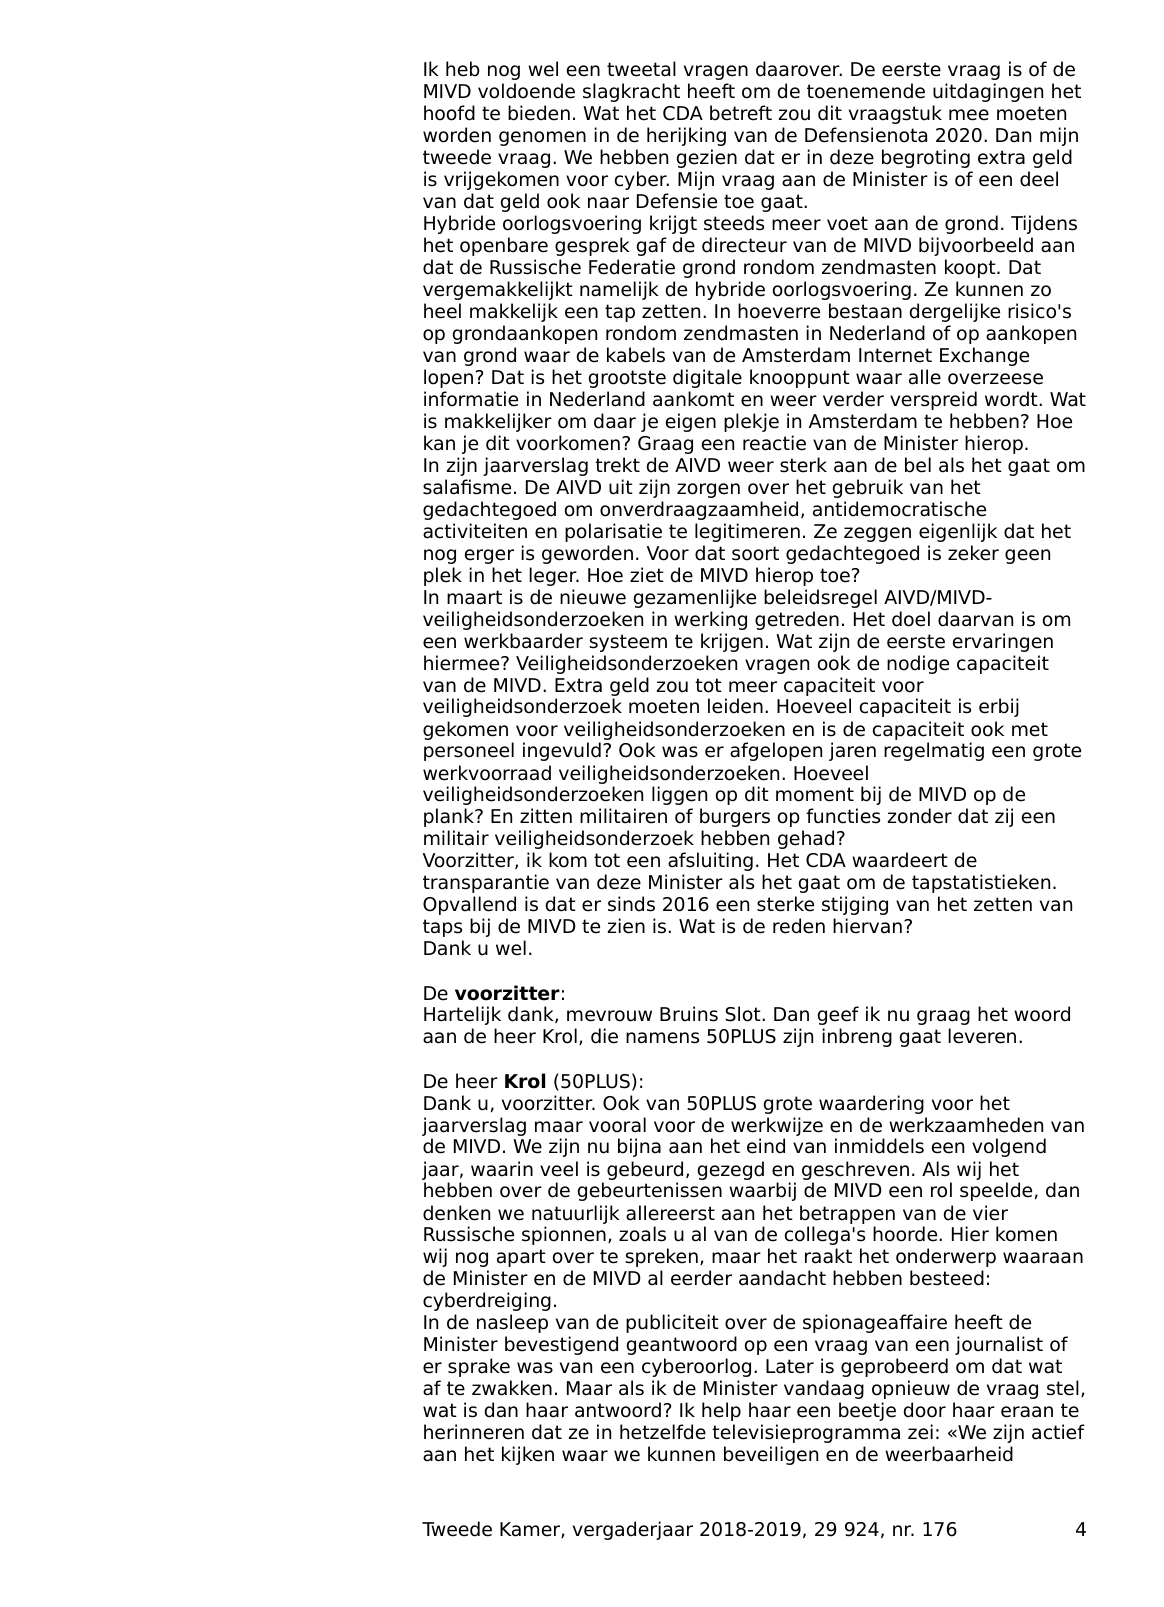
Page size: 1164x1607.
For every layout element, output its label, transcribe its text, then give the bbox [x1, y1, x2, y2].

text Hartelijk dank, mevrouw Bruins Slot. Dan geef ik nu graag het woord aan de heer Krol, die namens 50PLUS zijn inbreng gaat leveren. [422, 1004, 1087, 1048]
text De heer Krol (50PLUS): [422, 1071, 1087, 1092]
text Hybride oorlogsvoering krijgt steeds meer voet aan de grond. Tijdens het openbare gesprek gaf de directeur van de MIVD bijvoorbeeld aan dat de Russische Federatie grond rondom zendmasten koopt. Dat vergemakkelijkt namelijk de hybride oorlogsvoering. Ze kunnen zo heel makkelijk een tap zetten. In hoeverre bestaan dergelijke risico's op grondaankopen rondom zendmasten in Nederland of op aankopen van grond waar de kabels van de Amsterdam Internet Exchange lopen? Dat is het grootste digitale knooppunt waar alle overzeese informatie in Nederland aankomt en weer verder verspreid wordt. Wat is makkelijker om daar je eigen plekje in Amsterdam te hebben? Hoe kan je dit voorkomen? Graag een reactie van de Minister hierop. [422, 213, 1087, 455]
text In zijn jaarverslag trekt de AIVD weer sterk aan de bel als het gaat om salafisme. De AIVD uit zijn zorgen over het gebruik van het gedachtegoed om onverdraagzaamheid, antidemocratische activiteiten en polarisatie te legitimeren. Ze zeggen eigenlijk dat het nog erger is geworden. Voor dat soort gedachtegoed is zeker geen plek in het leger. Hoe ziet de MIVD hierop toe? [422, 455, 1087, 587]
text De voorzitter: [422, 982, 1087, 1004]
text In maart is de nieuwe gezamenlijke beleidsregel AIVD/MIVD-veiligheidsonderzoeken in werking getreden. Het doel daarvan is om een werkbaarder systeem te krijgen. Wat zijn de eerste ervaringen hiermee? Veiligheidsonderzoeken vragen ook de nodige capaciteit van de MIVD. Extra geld zou tot meer capaciteit voor veiligheidsonderzoek moeten leiden. Hoeveel capaciteit is erbij gekomen voor veiligheidsonderzoeken en is de capaciteit ook met personeel ingevuld? Ook was er afgelopen jaren regelmatig een grote werkvoorraad veiligheidsonderzoeken. Hoeveel veiligheidsonderzoeken liggen op dit moment bij de MIVD op de plank? En zitten militairen of burgers op functies zonder dat zij een militair veiligheidsonderzoek hebben gehad? [422, 587, 1087, 850]
text Dank u wel. [422, 938, 1087, 960]
text Dank u, voorzitter. Ook van 50PLUS grote waardering voor het jaarverslag maar vooral voor de werkwijze en de werkzaamheden van de MIVD. We zijn nu bijna aan het eind van inmiddels een volgend jaar, waarin veel is gebeurd, gezegd en geschreven. Als wij het hebben over de gebeurtenissen waarbij de MIVD een rol speelde, dan denken we natuurlijk allereerst aan het betrappen van de vier Russische spionnen, zoals u al van de collega's hoorde. Hier komen wij nog apart over te spreken, maar het raakt het onderwerp waaraan de Minister en de MIVD al eerder aandacht hebben besteed: cyberdreiging. [422, 1092, 1087, 1312]
text Voorzitter, ik kom tot een afsluiting. Het CDA waardeert de transparantie van deze Minister als het gaat om de tapstatistieken. Opvallend is dat er sinds 2016 een sterke stijging van het zetten van taps bij de MIVD te zien is. Wat is de reden hiervan? [422, 850, 1087, 938]
text Ik heb nog wel een tweetal vragen daarover. De eerste vraag is of de MIVD voldoende slagkracht heeft om de toenemende uitdagingen het hoofd te bieden. Wat het CDA betreft zou dit vraagstuk mee moeten worden genomen in de herijking van de Defensienota 2020. Dan mijn tweede vraag. We hebben gezien dat er in deze begroting extra geld is vrijgekomen voor cyber. Mijn vraag aan de Minister is of een deel van dat geld ook naar Defensie toe gaat. [422, 59, 1087, 213]
text In de nasleep van de publiciteit over de spionageaffaire heeft de Minister bevestigend geantwoord op een vraag van een journalist of er sprake was van een cyberoorlog. Later is geprobeerd om dat wat af te zwakken. Maar als ik de Minister vandaag opnieuw de vraag stel, wat is dan haar antwoord? Ik help haar een beetje door haar eraan te herinneren dat ze in hetzelfde televisieprogramma zei: «We zijn actief aan het kijken waar we kunnen beveiligen en de weerbaarheid [422, 1312, 1087, 1466]
